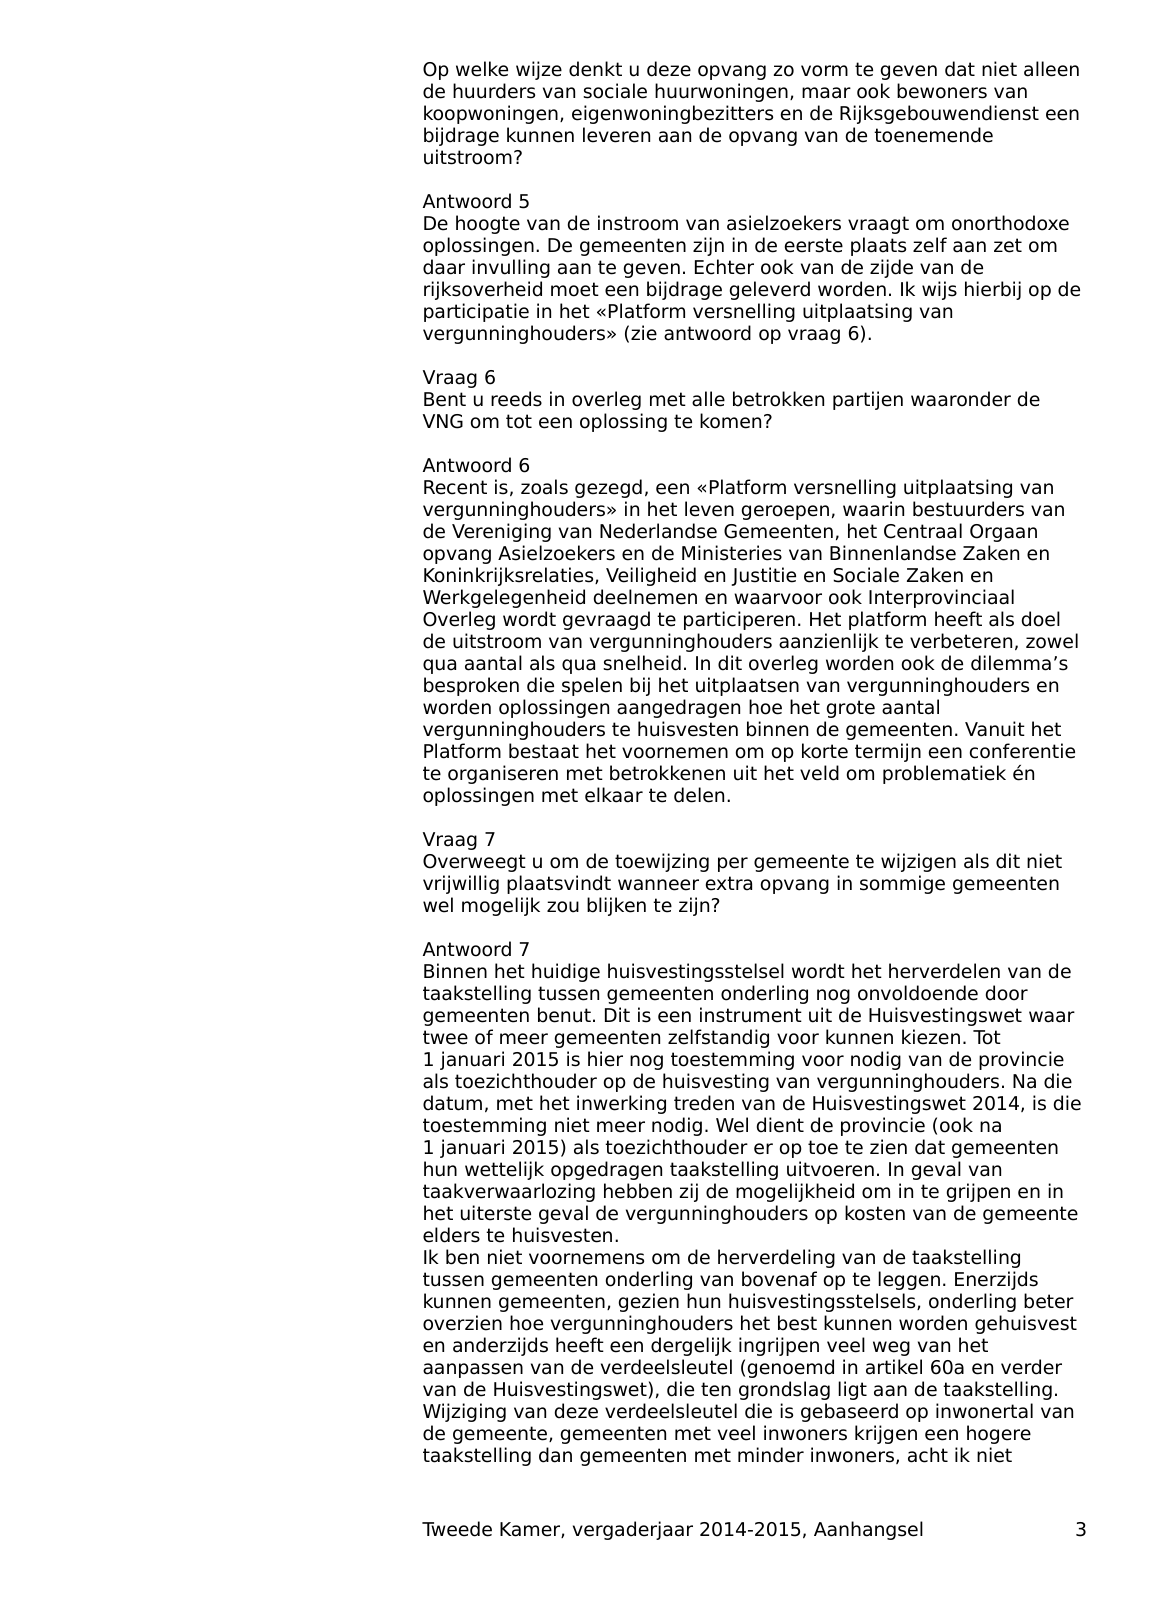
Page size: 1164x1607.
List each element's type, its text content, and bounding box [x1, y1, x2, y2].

text Recent is, zoals gezegd, een «Platform versnelling uitplaatsing van vergunninghouders» in het leven geroepen, waarin bestuurders van de Vereniging van Nederlandse Gemeenten, het Centraal Orgaan opvang Asielzoekers en de Ministeries van Binnenlandse Zaken en Koninkrijksrelaties, Veiligheid en Justitie en Sociale Zaken en Werkgelegenheid deelnemen en waarvoor ook Interprovinciaal Overleg wordt gevraagd te participeren. Het platform heeft als doel de uitstroom van vergunninghouders aanzienlijk te verbeteren, zowel qua aantal als qua snelheid. In dit overleg worden ook de dilemma’s besproken die spelen bij het uitplaatsen van vergunninghouders en worden oplossingen aangedragen hoe het grote aantal vergunninghouders te huisvesten binnen de gemeenten. Vanuit het Platform bestaat het voornemen om op korte termijn een conferentie te organiseren met betrokkenen uit het veld om problematiek én oplossingen met elkaar te delen. [422, 477, 1087, 807]
text Antwoord 5 [422, 191, 1087, 213]
text Ik ben niet voornemens om de herverdeling van de taakstelling tussen gemeenten onderling van bovenaf op te leggen. Enerzijds kunnen gemeenten, gezien hun huisvestingsstelsels, onderling beter overzien hoe vergunninghouders het best kunnen worden gehuisvest en anderzijds heeft een dergelijk ingrijpen veel weg van het aanpassen van de verdeelsleutel (genoemd in artikel 60a en verder van de Huisvestingswet), die ten grondslag ligt aan de taakstelling. Wijziging van deze verdeelsleutel die is gebaseerd op inwonertal van de gemeente, gemeenten met veel inwoners krijgen een hogere taakstelling dan gemeenten met minder inwoners, acht ik niet [422, 1247, 1087, 1467]
text Binnen het huidige huisvestingsstelsel wordt het herverdelen van de taakstelling tussen gemeenten onderling nog onvoldoende door gemeenten benut. Dit is een instrument uit de Huisvestingswet waar twee of meer gemeenten zelfstandig voor kunnen kiezen. Tot 1 januari 2015 is hier nog toestemming voor nodig van de provincie als toezichthouder op de huisvesting van vergunninghouders. Na die datum, met het inwerking treden van de Huisvestingswet 2014, is die toestemming niet meer nodig. Wel dient de provincie (ook na 1 januari 2015) als toezichthouder er op toe te zien dat gemeenten hun wettelijk opgedragen taakstelling uitvoeren. In geval van taakverwaarlozing hebben zij de mogelijkheid om in te grijpen en in het uiterste geval de vergunninghouders op kosten van de gemeente elders te huisvesten. [422, 961, 1087, 1247]
text Bent u reeds in overleg met alle betrokken partijen waaronder de VNG om tot een oplossing te komen? [422, 389, 1087, 433]
text De hoogte van de instroom van asielzoekers vraagt om onorthodoxe oplossingen. De gemeenten zijn in de eerste plaats zelf aan zet om daar invulling aan te geven. Echter ook van de zijde van de rijksoverheid moet een bijdrage geleverd worden. Ik wijs hierbij op de participatie in het «Platform versnelling uitplaatsing van vergunninghouders» (zie antwoord op vraag 6). [422, 213, 1087, 345]
text Antwoord 7 [422, 939, 1087, 961]
text Vraag 6 [422, 367, 1087, 389]
text Op welke wijze denkt u deze opvang zo vorm te geven dat niet alleen de huurders van sociale huurwoningen, maar ook bewoners van koopwoningen, eigenwoningbezitters en de Rijksgebouwendienst een bijdrage kunnen leveren aan de opvang van de toenemende uitstroom? [422, 59, 1087, 169]
text Antwoord 6 [422, 455, 1087, 477]
text Overweegt u om de toewijzing per gemeente te wijzigen als dit niet vrijwillig plaatsvindt wanneer extra opvang in sommige gemeenten wel mogelijk zou blijken te zijn? [422, 851, 1087, 917]
text Vraag 7 [422, 829, 1087, 851]
